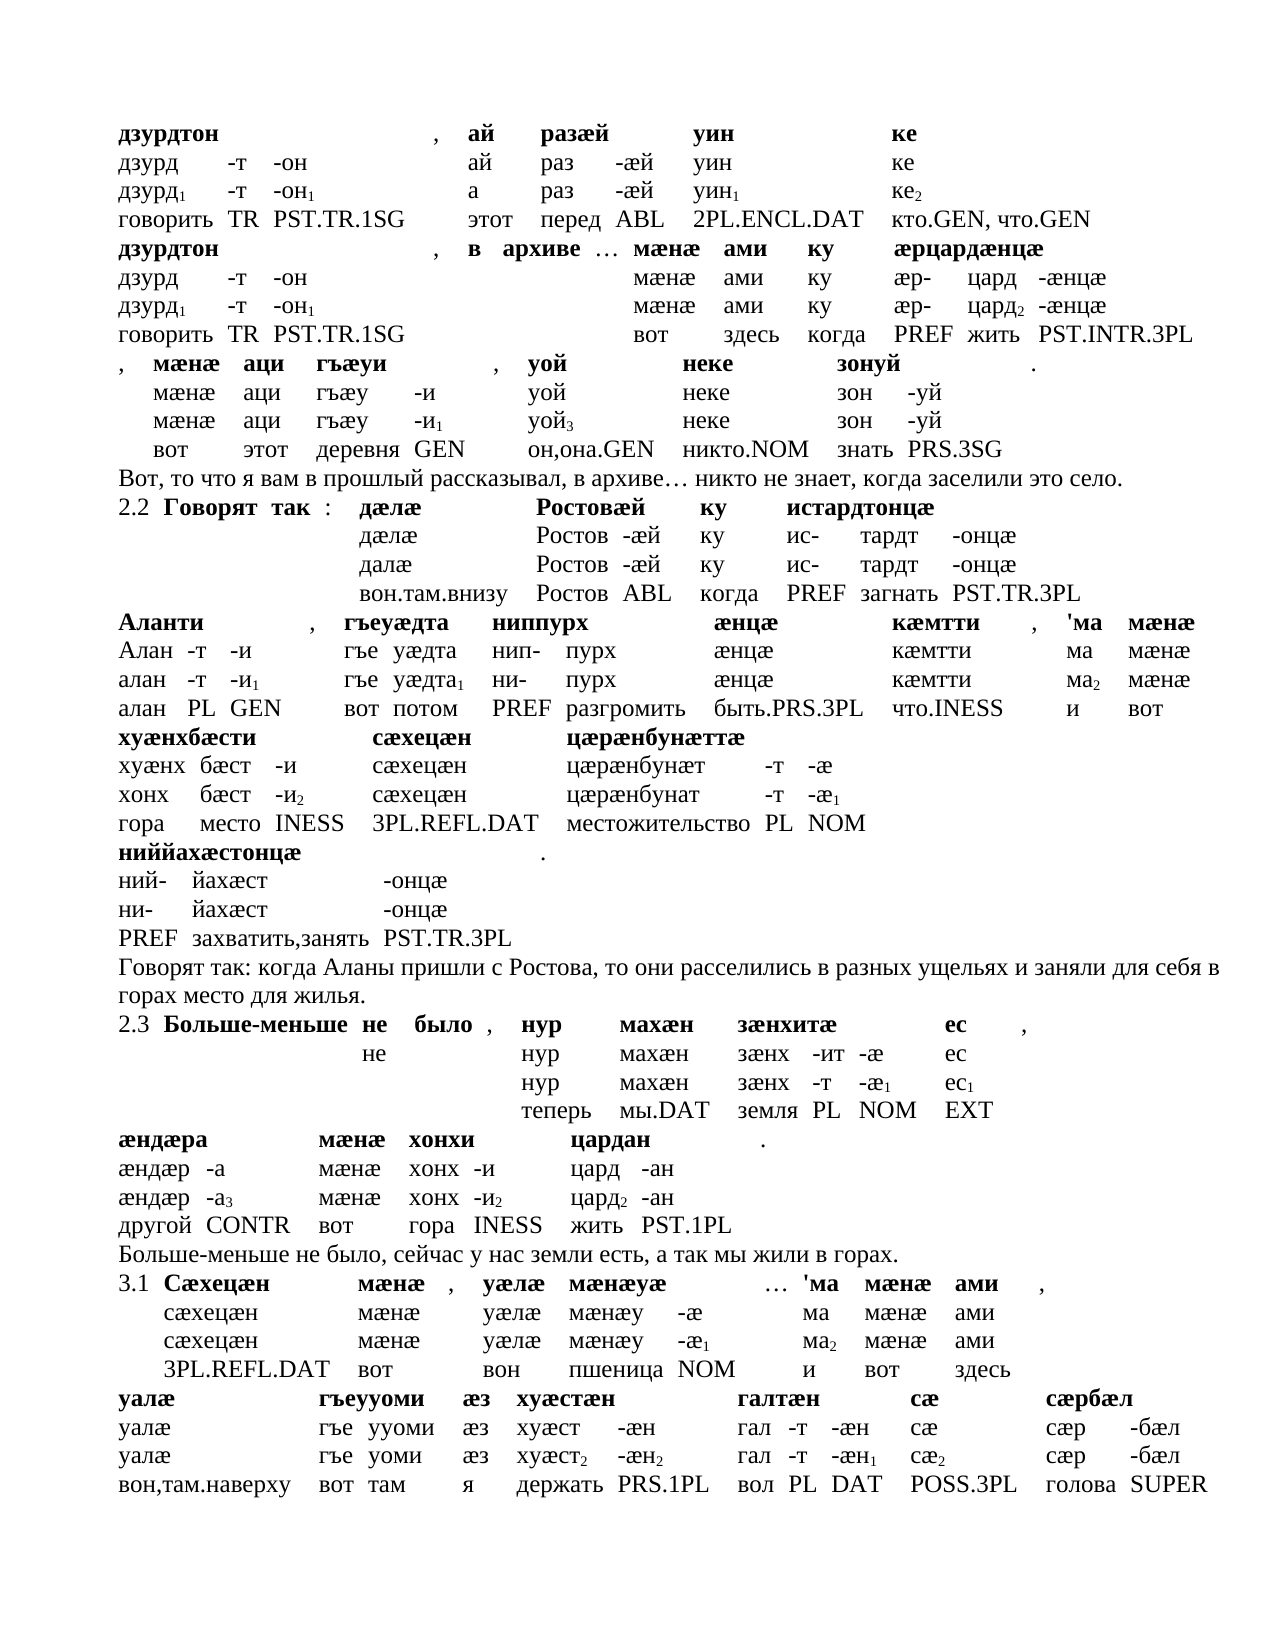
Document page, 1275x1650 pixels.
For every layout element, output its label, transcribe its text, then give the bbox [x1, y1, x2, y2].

text TR [227, 319, 259, 348]
text Алан [118, 636, 173, 664]
text жить [967, 319, 1024, 348]
text дзурд1 [118, 291, 213, 319]
text , [118, 348, 139, 377]
text ке2 [891, 176, 1091, 204]
text -онцæ [383, 866, 512, 894]
text -он [273, 262, 405, 291]
text этот [243, 434, 288, 463]
text земля [737, 1096, 798, 1124]
text уалæ [118, 1441, 291, 1469]
text PL [788, 1469, 817, 1498]
text хонхи [408, 1124, 557, 1153]
text когда [700, 578, 759, 607]
text уой3 [528, 406, 654, 434]
text уæлæ [483, 1297, 541, 1326]
text æрцардæнцæ [894, 233, 1208, 262]
text NOM [677, 1354, 736, 1383]
text далæ [359, 549, 508, 578]
text POSS.3PL [910, 1469, 1018, 1498]
text ABL [622, 578, 672, 607]
text раз [540, 147, 601, 176]
text … [594, 233, 619, 262]
text Аланти [118, 607, 295, 636]
text хуæстæн [516, 1383, 724, 1412]
text алан [118, 664, 173, 693]
text DAT [831, 1469, 882, 1498]
text . [540, 837, 561, 866]
text , [493, 348, 514, 377]
text здесь [723, 319, 779, 348]
text INESS [473, 1211, 543, 1239]
text хонх [408, 1153, 459, 1182]
text мæнæ [153, 348, 229, 377]
text -он1 [273, 291, 405, 319]
text -т [227, 176, 259, 204]
text нип- [492, 636, 552, 664]
text -æ [808, 751, 866, 779]
text PREF [118, 923, 178, 952]
text вот [153, 434, 216, 463]
text я [462, 1469, 489, 1498]
text EXT [944, 1096, 993, 1124]
text Больше-меньше не было, сейчас у нас земли есть, а так мы жили в горах. [118, 1239, 1249, 1268]
text 3.1 [118, 1268, 149, 1297]
text мы.DAT [619, 1096, 710, 1124]
text -æй [622, 549, 672, 578]
text здесь [954, 1354, 1011, 1383]
text мæнæ [358, 1297, 420, 1326]
text мæнæуæ [569, 1268, 750, 1297]
text -и [230, 636, 281, 664]
text ма2 [802, 1326, 837, 1354]
text , [1031, 607, 1052, 636]
text сæрбæл [1046, 1383, 1222, 1412]
text , [309, 607, 330, 636]
text он,она.GEN [528, 434, 654, 463]
text PREF [786, 578, 846, 607]
text , [1021, 1009, 1042, 1038]
text что.INESS [892, 693, 1004, 722]
text ма [1066, 636, 1100, 664]
text йахæст [192, 866, 369, 894]
text ку [807, 291, 866, 319]
text CONTR [206, 1211, 291, 1239]
text гъеууоми [319, 1383, 448, 1412]
text -æй [615, 176, 665, 204]
text -æй [615, 147, 665, 176]
text -т [788, 1412, 817, 1441]
text никто.NOM [682, 434, 809, 463]
text -æн1 [831, 1441, 882, 1469]
text -бæл [1130, 1441, 1208, 1469]
text гъе [319, 1412, 354, 1441]
text PRS.3SG [907, 434, 1003, 463]
text 3PL.REFL.DAT [372, 808, 539, 837]
text нур [521, 1038, 592, 1067]
text ма2 [1066, 664, 1100, 693]
text сæхецæн [163, 1326, 330, 1354]
text ами [954, 1268, 1025, 1297]
text и [802, 1354, 837, 1383]
text говорить [118, 204, 213, 233]
text пурх [566, 664, 686, 693]
text ами [954, 1326, 1011, 1354]
text нур [521, 1067, 592, 1096]
text æндæр [118, 1153, 192, 1182]
text вот [864, 1354, 927, 1383]
text Вот, то что я вам в прошлый рассказывал, в архиве… никто не знает, когда заселили это село. [118, 463, 1249, 492]
text æр- [894, 291, 953, 319]
text махæн [619, 1067, 710, 1096]
text -и2 [275, 779, 344, 808]
text архиве [502, 233, 580, 262]
text так [271, 492, 311, 521]
text ке [891, 147, 1091, 176]
text ами [954, 1297, 1011, 1326]
text æнцæ [713, 607, 878, 636]
text цард2 [967, 291, 1024, 319]
text уалæ [118, 1383, 305, 1412]
text уæлæ [483, 1268, 555, 1297]
text -ан [641, 1182, 732, 1211]
text разгромить [566, 693, 686, 722]
text гора [118, 808, 186, 837]
text сæхецæн [372, 722, 553, 751]
text ABL [615, 204, 665, 233]
text зæнх [737, 1038, 798, 1067]
text голова [1046, 1469, 1116, 1498]
text тардт [860, 549, 938, 578]
text местожительство [566, 808, 751, 837]
text мæнæ [633, 233, 709, 262]
text : [324, 492, 345, 521]
text мæнæ [1128, 664, 1191, 693]
text -и [414, 377, 465, 406]
text 2.2 [118, 492, 149, 521]
text мæнæ [153, 406, 216, 434]
text , [433, 118, 454, 147]
text -т [812, 1067, 845, 1096]
text мæнæ [864, 1268, 941, 1297]
text ку [807, 262, 866, 291]
text махæн [619, 1038, 710, 1067]
text ний- [118, 866, 178, 894]
text мæнæ [153, 377, 216, 406]
text гъæу [316, 377, 400, 406]
text мæнæ [1128, 607, 1204, 636]
text дзурд1 [118, 176, 213, 204]
text неке [682, 348, 823, 377]
text гъæуи [316, 348, 479, 377]
text истардтонцæ [786, 492, 1095, 521]
text -ан [641, 1153, 732, 1182]
text PREF [894, 319, 953, 348]
text ниййахæстонцæ [118, 837, 526, 866]
text PL [812, 1096, 845, 1124]
text дзурд [118, 147, 213, 176]
text мæнæ [633, 262, 696, 291]
text кæмтти [892, 664, 1004, 693]
text æндæр [118, 1182, 192, 1211]
text -т [187, 664, 216, 693]
text Больше-меньше [163, 1009, 348, 1038]
text мæнæу [569, 1297, 664, 1326]
text было [414, 1009, 473, 1038]
text ай [468, 118, 527, 147]
text хуæнх [118, 751, 186, 779]
text цæрæнбунæттæ [566, 722, 880, 751]
text дæлæ [359, 492, 522, 521]
text дзурдтон [118, 118, 419, 147]
text уин1 [693, 176, 864, 204]
text знать [837, 434, 894, 463]
text -æ [677, 1297, 736, 1326]
text неке [682, 406, 809, 434]
text мæнæ [1128, 636, 1191, 664]
text -и2 [473, 1182, 543, 1211]
text место [199, 808, 261, 837]
text мæнæу [569, 1326, 664, 1354]
text -æ1 [677, 1326, 736, 1354]
text мæнæ [358, 1326, 420, 1354]
text в [468, 233, 489, 262]
text PL [187, 693, 216, 722]
text ис- [786, 549, 846, 578]
text уин [693, 118, 878, 147]
text ку [807, 233, 880, 262]
text ку [700, 492, 773, 521]
text Ростов [536, 578, 608, 607]
text гал [737, 1441, 774, 1469]
text махæн [619, 1009, 724, 1038]
text цард [967, 262, 1024, 291]
text вол [737, 1469, 774, 1498]
text ай [468, 147, 513, 176]
text гал [737, 1412, 774, 1441]
text -т [764, 779, 794, 808]
text аци [243, 406, 288, 434]
text -онцæ [952, 549, 1081, 578]
text æнцæ [713, 636, 864, 664]
text -æн2 [617, 1441, 710, 1469]
text TR [227, 204, 259, 233]
text PST.TR.3PL [952, 578, 1081, 607]
text -т [187, 636, 216, 664]
text -а [206, 1153, 291, 1182]
text ами [723, 262, 779, 291]
text уæдта [393, 636, 464, 664]
text ес [944, 1009, 1007, 1038]
text загнать [860, 578, 938, 607]
text гъе [344, 664, 379, 693]
text бæст [199, 779, 261, 808]
text сæхецæн [163, 1297, 330, 1326]
text Ростовæй [536, 492, 686, 521]
text бæст [199, 751, 261, 779]
text PRS.1PL [617, 1469, 710, 1498]
text галтæн [737, 1383, 896, 1412]
text сæр [1046, 1412, 1116, 1441]
text а [468, 176, 513, 204]
text сæхецæн [372, 779, 539, 808]
text -т [227, 147, 259, 176]
text ку [700, 549, 759, 578]
text GEN [414, 434, 465, 463]
text уой [528, 348, 668, 377]
text дзурд [118, 262, 213, 291]
text цардан [570, 1124, 746, 1153]
text -и [473, 1153, 543, 1182]
text кæмтти [892, 607, 1017, 636]
text когда [807, 319, 866, 348]
text не [362, 1009, 400, 1038]
text вот [633, 319, 696, 348]
text цæрæнбунæт [566, 751, 751, 779]
text -бæл [1130, 1412, 1208, 1441]
text сæхецæн [372, 751, 539, 779]
text æндæра [118, 1124, 304, 1153]
text гора [408, 1211, 459, 1239]
text 2PL.ENCL.DAT [693, 204, 864, 233]
text мæнæ [358, 1268, 434, 1297]
text потом [393, 693, 464, 722]
text -т [227, 262, 259, 291]
text зон [837, 406, 894, 434]
text -ит [812, 1038, 845, 1067]
text , [448, 1268, 469, 1297]
text гъеуæдта [344, 607, 478, 636]
text мæнæ [318, 1153, 381, 1182]
text зонуй [837, 348, 1017, 377]
text Ростов [536, 549, 608, 578]
text сæ [910, 1383, 1032, 1412]
text NOM [808, 808, 866, 837]
text ку [700, 521, 759, 549]
text 2.3 [118, 1009, 149, 1038]
text мæнæ [633, 291, 696, 319]
text ни- [118, 894, 178, 923]
text -æ1 [808, 779, 866, 808]
text зæнх [737, 1067, 798, 1096]
text кто.GEN, что.GEN [891, 204, 1091, 233]
text хуæст [516, 1412, 603, 1441]
text -æй [622, 521, 672, 549]
text вот [319, 1469, 354, 1498]
text зæнхитæ [737, 1009, 931, 1038]
text дзурдтон [118, 233, 419, 262]
text этот [468, 204, 513, 233]
text Говорят так: когда Аланы пришли с Ростова, то они расселились в разных ущельях и заняли для себя в горах место для жилья. [118, 952, 1249, 1009]
text держать [516, 1469, 603, 1498]
text PST.INTR.3PL [1038, 319, 1194, 348]
text 'ма [802, 1268, 851, 1297]
text -уй [907, 406, 1003, 434]
text мæнæ [864, 1297, 927, 1326]
text 3PL.REFL.DAT [163, 1354, 330, 1383]
text -и1 [414, 406, 465, 434]
text алан [118, 693, 173, 722]
text захватить,занять [192, 923, 369, 952]
text цæрæнбунат [566, 779, 751, 808]
text æр- [894, 262, 953, 291]
text вот [1128, 693, 1191, 722]
text зон [837, 377, 894, 406]
text Говорят [163, 492, 257, 521]
text вот [344, 693, 379, 722]
text уæдта1 [393, 664, 464, 693]
text не [362, 1038, 386, 1067]
text хуæст2 [516, 1441, 603, 1469]
text -онцæ [383, 894, 512, 923]
text -т [764, 751, 794, 779]
text хонх [408, 1182, 459, 1211]
text ес [944, 1038, 993, 1067]
text ниппурх [492, 607, 700, 636]
text быть.PRS.3PL [713, 693, 864, 722]
text æз [462, 1441, 489, 1469]
text PL [764, 808, 794, 837]
text -уй [907, 377, 1003, 406]
text цард [570, 1153, 627, 1182]
text ке [891, 118, 1105, 147]
text уин [693, 147, 864, 176]
text -æн [831, 1412, 882, 1441]
text -т [788, 1441, 817, 1469]
text другой [118, 1211, 192, 1239]
text . [760, 1124, 781, 1153]
text аци [243, 348, 302, 377]
text NOM [858, 1096, 917, 1124]
text вон,там.наверху [118, 1469, 291, 1498]
text цард2 [570, 1182, 627, 1211]
text PST.1PL [641, 1211, 732, 1239]
text , [433, 233, 454, 262]
text , [486, 1009, 507, 1038]
text пурх [566, 636, 686, 664]
text мæнæ [864, 1326, 927, 1354]
text ами [723, 233, 793, 262]
text . [1030, 348, 1051, 377]
text вот [318, 1211, 381, 1239]
text INESS [275, 808, 344, 837]
text уæлæ [483, 1326, 541, 1354]
text сæ [910, 1412, 1018, 1441]
text GEN [230, 693, 281, 722]
text вон [483, 1354, 541, 1383]
text æнцæ [713, 664, 864, 693]
text вон.там.внизу [359, 578, 508, 607]
text -и1 [230, 664, 281, 693]
text æз [462, 1412, 489, 1441]
text PST.TR.3PL [383, 923, 512, 952]
text аци [243, 377, 288, 406]
text -т [227, 291, 259, 319]
text -æнцæ [1038, 291, 1194, 319]
text кæмтти [892, 636, 1004, 664]
text ами [723, 291, 779, 319]
text -он1 [273, 176, 405, 204]
text PST.TR.1SG [273, 319, 405, 348]
text разæй [540, 118, 679, 147]
text хонх [118, 779, 186, 808]
text PST.TR.1SG [273, 204, 405, 233]
text -æн [617, 1412, 710, 1441]
text вот [358, 1354, 420, 1383]
text ни- [492, 664, 552, 693]
text тардт [860, 521, 938, 549]
text -и [275, 751, 344, 779]
text уоми [368, 1441, 434, 1469]
text и [1066, 693, 1100, 722]
text сæ2 [910, 1441, 1018, 1469]
text SUPER [1130, 1469, 1208, 1498]
text нур [521, 1009, 606, 1038]
text пшеница [569, 1354, 664, 1383]
text Ростов [536, 521, 608, 549]
text теперь [521, 1096, 592, 1124]
text Сæхецæн [163, 1268, 344, 1297]
text -æ1 [858, 1067, 917, 1096]
text -а3 [206, 1182, 291, 1211]
text мæнæ [318, 1124, 395, 1153]
text ууоми [368, 1412, 434, 1441]
text ис- [786, 521, 846, 549]
text говорить [118, 319, 213, 348]
text дæлæ [359, 521, 508, 549]
text 'ма [1066, 607, 1114, 636]
text -æнцæ [1038, 262, 1194, 291]
text сæр [1046, 1441, 1116, 1469]
text раз [540, 176, 601, 204]
text -æ [858, 1038, 917, 1067]
text ма [802, 1297, 837, 1326]
text мæнæ [318, 1182, 381, 1211]
text гъе [319, 1441, 354, 1469]
text -онцæ [952, 521, 1081, 549]
text неке [682, 377, 809, 406]
text ес1 [944, 1067, 993, 1096]
text жить [570, 1211, 627, 1239]
text там [368, 1469, 434, 1498]
text гъæу [316, 406, 400, 434]
text æз [462, 1383, 503, 1412]
text уалæ [118, 1412, 291, 1441]
text хуæнхбæсти [118, 722, 358, 751]
text перед [540, 204, 601, 233]
text уой [528, 377, 654, 406]
text … [763, 1268, 789, 1297]
text йахæст [192, 894, 369, 923]
text гъе [344, 636, 379, 664]
text -он [273, 147, 405, 176]
text деревня [316, 434, 400, 463]
text , [1038, 1268, 1059, 1297]
text PREF [492, 693, 552, 722]
